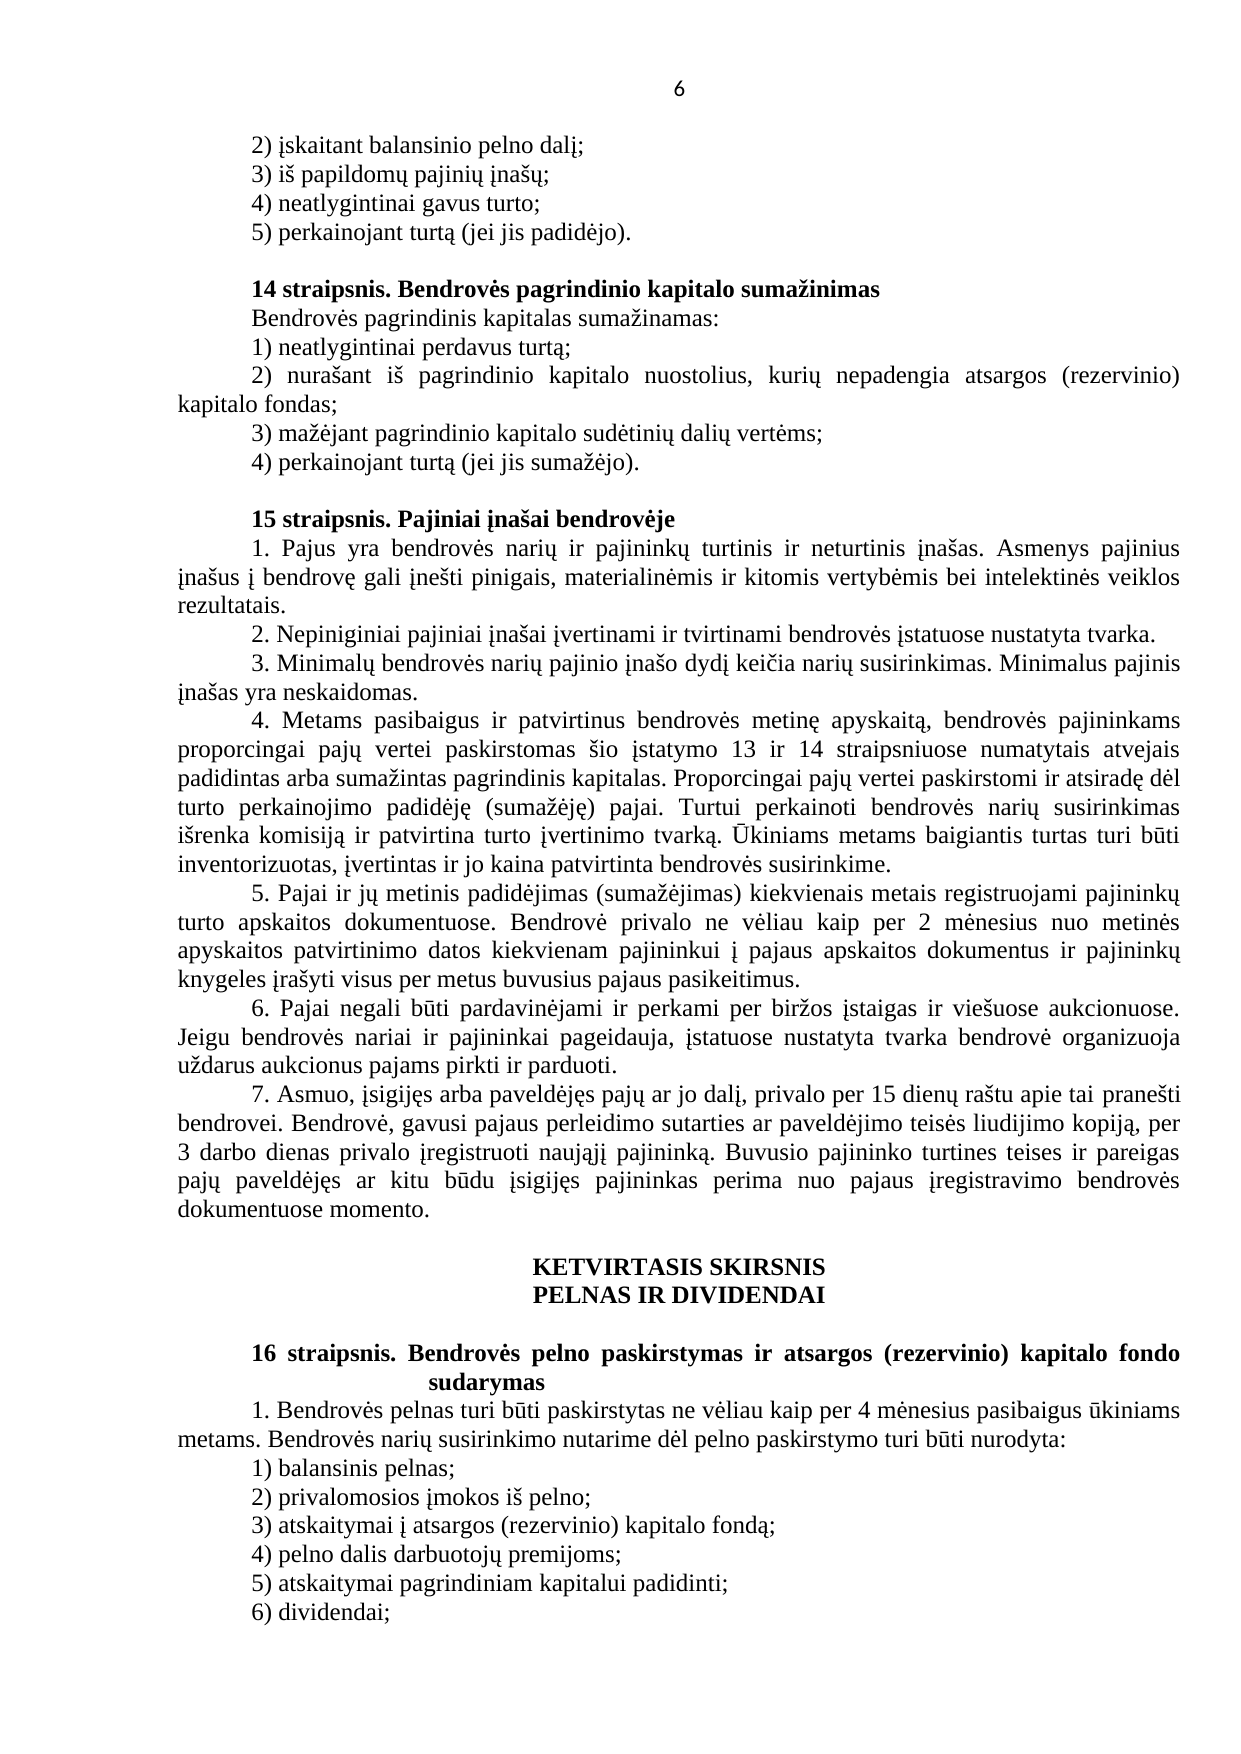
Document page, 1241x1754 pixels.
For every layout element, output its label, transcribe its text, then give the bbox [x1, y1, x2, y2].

text 6) dividendai; [177, 1597, 1181, 1626]
text Bendrovės pagrindinis kapitalas sumažinamas: [177, 303, 1181, 332]
text 1) neatlygintinai perdavus turtą; [177, 332, 1181, 361]
text 3) iš papildomų pajinių įnašų; [177, 159, 1181, 188]
text 4. Metams pasibaigus ir patvirtinus bendrovės metinę apyskaitą, bendrovės pajininkams proporcingai pajų vertei paskirstomas šio įstatymo 13 ir 14 straipsniuose numatytais atvejais padidintas arba sumažintas pagrindinis kapitalas. Proporcingai pajų vertei paskirstomi ir atsiradę dėl turto perkainojimo padidėję (sumažėję) pajai. Turtui perkainoti bendrovės narių susirinkimas išrenka komisiją ir patvirtina turto įvertinimo tvarką. Ūkiniams metams baigiantis turtas turi būti inventorizuotas, įvertintas ir jo kaina patvirtinta bendrovės susirinkime. [177, 706, 1181, 878]
text 4) perkainojant turtą (jei jis sumažėjo). [177, 447, 1181, 476]
text 1) balansinis pelnas; [177, 1453, 1181, 1482]
text 3) mažėjant pagrindinio kapitalo sudėtinių dalių vertėms; [177, 418, 1181, 447]
text 2. Nepiniginiai pajiniai įnašai įvertinami ir tvirtinami bendrovės įstatuose nustatyta tvarka. [177, 619, 1181, 648]
text PELNAS IR DIVIDENDAI [177, 1281, 1181, 1309]
text 6. Pajai negali būti pardavinėjami ir perkami per biržos įstaigas ir viešuose aukcionuose. Jeigu bendrovės nariai ir pajininkai pageidauja, įstatuose nustatyta tvarka bendrovė organizuoja uždarus aukcionus pajams pirkti ir parduoti. [177, 993, 1181, 1079]
text KETVIRTASIS SKIRSNIS [177, 1252, 1181, 1281]
text 1. Bendrovės pelnas turi būti paskirstytas ne vėliau kaip per 4 mėnesius pasibaigus ūkiniams metams. Bendrovės narių susirinkimo nutarime dėl pelno paskirstymo turi būti nurodyta: [177, 1396, 1181, 1453]
text 2) įskaitant balansinio pelno dalį; [177, 131, 1181, 159]
text 5) perkainojant turtą (jei jis padidėjo). [177, 217, 1181, 246]
text 7. Asmuo, įsigijęs arba paveldėjęs pajų ar jo dalį, privalo per 15 dienų raštu apie tai pranešti bendrovei. Bendrovė, gavusi pajaus perleidimo sutarties ar paveldėjimo teisės liudijimo kopiją, per 3 darbo dienas privalo įregistruoti naująjį pajininką. Buvusio pajininko turtines teises ir pareigas pajų paveldėjęs ar kitu būdu įsigijęs pajininkas perima nuo pajaus įregistravimo bendrovės dokumentuose momento. [177, 1079, 1181, 1223]
text 4) pelno dalis darbuotojų premijoms; [177, 1539, 1181, 1568]
text 3. Minimalų bendrovės narių pajinio įnašo dydį keičia narių susirinkimas. Minimalus pajinis įnašas yra neskaidomas. [177, 648, 1181, 706]
text 2) privalomosios įmokos iš pelno; [177, 1482, 1181, 1511]
text 3) atskaitymai į atsargos (rezervinio) kapitalo fondą; [177, 1511, 1181, 1539]
text 4) neatlygintinai gavus turto; [177, 188, 1181, 217]
text 5) atskaitymai pagrindiniam kapitalui padidinti; [177, 1568, 1181, 1597]
text 14 straipsnis. Bendrovės pagrindinio kapitalo sumažinimas [177, 274, 1181, 303]
text 2) nurašant iš pagrindinio kapitalo nuostolius, kurių nepadengia atsargos (rezervinio) kapitalo fondas; [177, 361, 1181, 418]
text 5. Pajai ir jų metinis padidėjimas (sumažėjimas) kiekvienais metais registruojami pajininkų turto apskaitos dokumentuose. Bendrovė privalo ne vėliau kaip per 2 mėnesius nuo metinės apyskaitos patvirtinimo datos kiekvienam pajininkui į pajaus apskaitos dokumentus ir pajininkų knygeles įrašyti visus per metus buvusius pajaus pasikeitimus. [177, 878, 1181, 993]
text 15 straipsnis. Pajiniai įnašai bendrovėje [177, 504, 1181, 533]
text 16 straipsnis. Bendrovės pelno paskirstymas ir atsargos (rezervinio) kapitalo fondo sudarymas [251, 1338, 1181, 1396]
text 1. Pajus yra bendrovės narių ir pajininkų turtinis ir neturtinis įnašas. Asmenys pajinius įnašus į bendrovę gali įnešti pinigais, materialinėmis ir kitomis vertybėmis bei intelektinės veiklos rezultatais. [177, 533, 1181, 619]
